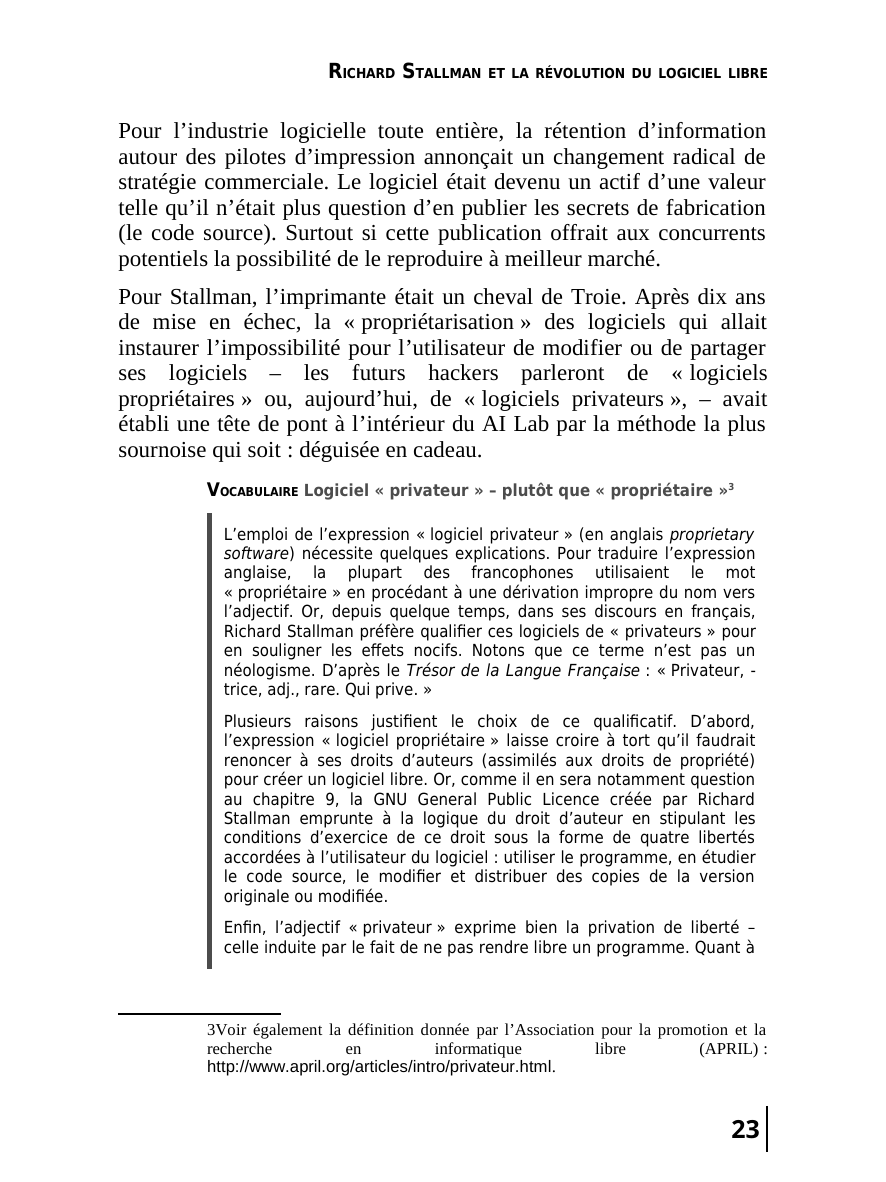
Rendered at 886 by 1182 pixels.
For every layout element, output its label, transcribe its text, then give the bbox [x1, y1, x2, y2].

text L’emploi de l’expression « logiciel privateur » (en anglais proprietary software) nécessite quelques explications. Pour traduire l’expression anglaise, la plupart des francophones utilisaient le mot « propriétaire » en procédant à une dérivation impropre du nom vers l’adjectif. Or, depuis quelque temps, dans ses discours en français, Richard Stallman préfère qualifier ces logiciels de « privateurs » pour en souligner les effets nocifs. Notons que ce terme n’est pas un néologisme. D’après le Trésor de la Langue Française : « Privateur, -trice, adj., rare. Qui prive. » [212, 513, 768, 700]
text Pour Stallman, l’imprimante était un cheval de Troie. Après dix ans de mise en échec, la « propriétarisation » des logiciels qui allait instaurer l’impossibilité pour l’utilisateur de modifier ou de partager ses logiciels – les futurs hackers parleront de « logiciels propriétaires » ou, aujourd’hui, de « logiciels privateurs », – avait établi une tête de pont à l’intérieur du AI Lab par la méthode la plus sournoise qui soit : déguisée en cadeau. [118, 284, 768, 462]
subtitle Vocabulaire Logiciel « privateur » – plutôt que « propriétaire » [207, 479, 768, 501]
text Plusieurs raisons justifient le choix de ce qualificatif. D’abord, l’expression « logiciel propriétaire » laisse croire à tort qu’il faudrait renoncer à ses droits d’auteurs (assimilés aux droits de propriété) pour créer un logiciel libre. Or, comme il en sera notamment question au chapitre 9, la GNU General Public Licence créée par Richard Stallman emprunte à la logique du droit d’auteur en stipulant les conditions d’exercice de ce droit sous la forme de quatre libertés accordées à l’utilisateur du logiciel : utiliser le programme, en étudier le code source, le modifier et distribuer des copies de la version originale ou modifiée. [212, 700, 768, 906]
text Enfin, l’adjectif « privateur » exprime bien la privation de liberté – celle induite par le fait de ne pas rendre libre un programme. Quant à [212, 906, 768, 969]
text Pour l’industrie logicielle toute entière, la rétention d’information autour des pilotes d’impression annonçait un changement radical de stratégie commerciale. Le logiciel était devenu un actif d’une valeur telle qu’il n’était plus question d’en publier les secrets de fabrication (le code source). Surtout si cette publication offrait aux concurrents potentiels la possibilité de le reproduire à meilleur marché. [118, 118, 768, 271]
text Voir également la définition donnée par l’Association pour la promotion et la recherche en informatique libre (APRIL) : http://www.april.org/articles/intro/privateur.html. [207, 1021, 768, 1076]
